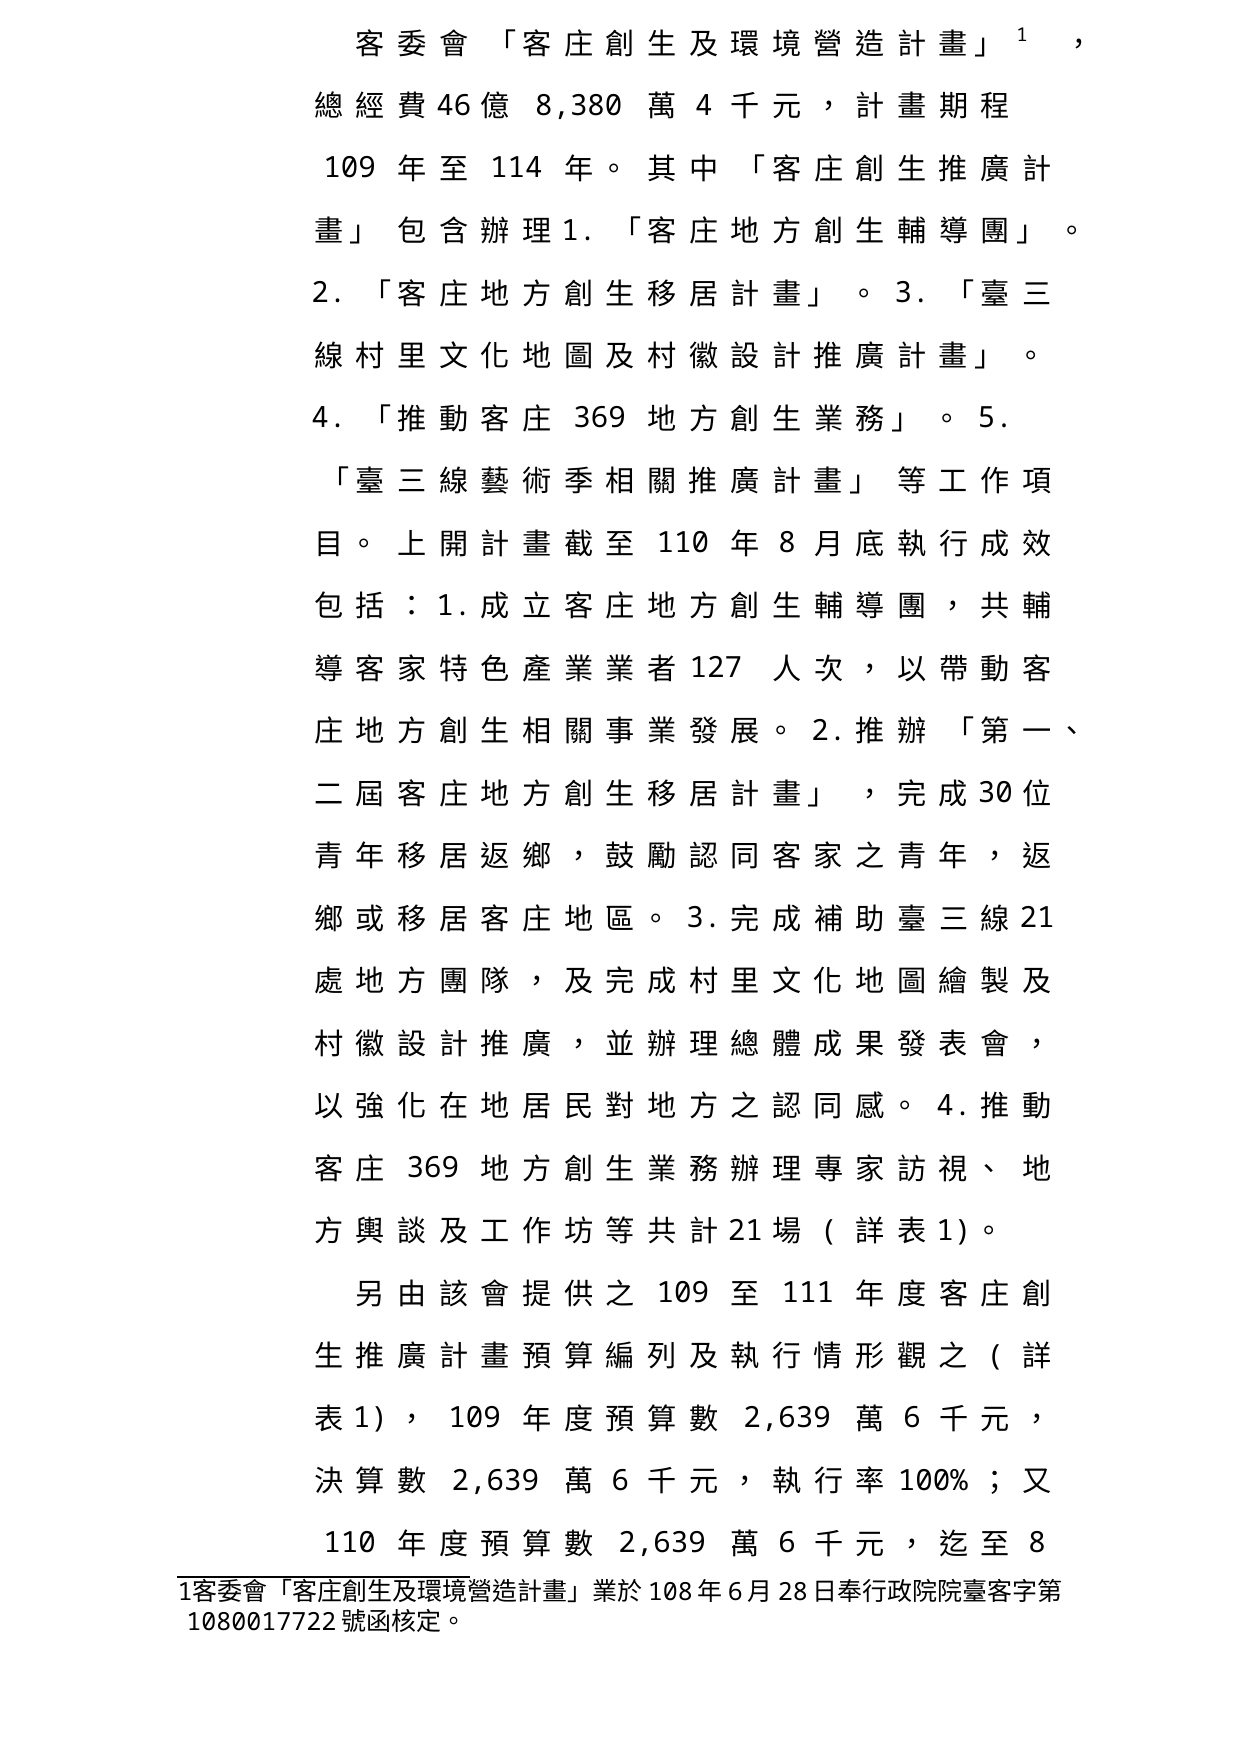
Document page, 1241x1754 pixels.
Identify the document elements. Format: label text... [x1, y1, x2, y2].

text 另由該會提供之109至111年度客庄創生推廣計畫預算編列及執行情形觀之(詳表1)，109年度預算數2,639萬6千元，決算數2,639萬6千元，執行率100%；又110年度預算數2,639萬6千元，迄至8 [271, 1250, 1058, 1562]
text 客委會「客庄創生及環境營造計畫」，總經費46億8,380萬4千元，計畫期程109年至114年。其中「客庄創生推廣計畫」包含辦理1.「客庄地方創生輔導團」。2.「客庄地方創生移居計畫」。3.「臺三線村里文化地圖及村徽設計推廣計畫」。4.「推動客庄369地方創生業務」。5.「臺三線藝術季相關推廣計畫」等工作項目。上開計畫截至110年8月底執行成效包括：1.成立客庄地方創生輔導團，共輔導客家特色產業業者127 人次，以帶動客庄地方創生相關事業發展。2.推辦「第一、二屆客庄地方創生移居計畫」，完成30位青年移居返鄉，鼓勵認同客家之青年，返鄉或移居客庄地區。3.完成補助臺三線21處地方團隊，及完成村里文化地圖繪製及村徽設計推廣，並辦理總體成果發表會，以強化在地居民對地方之認同感。4.推動客庄369地方創生業務辦理專家訪視、地方輿談及工作坊等共計21場(詳表1)。 [271, 0, 1058, 1250]
text 客委會「客庄創生及環境營造計畫」業於108年6月28日奉行政院院臺客字第1080017722號函核定。 [177, 1577, 1063, 1636]
